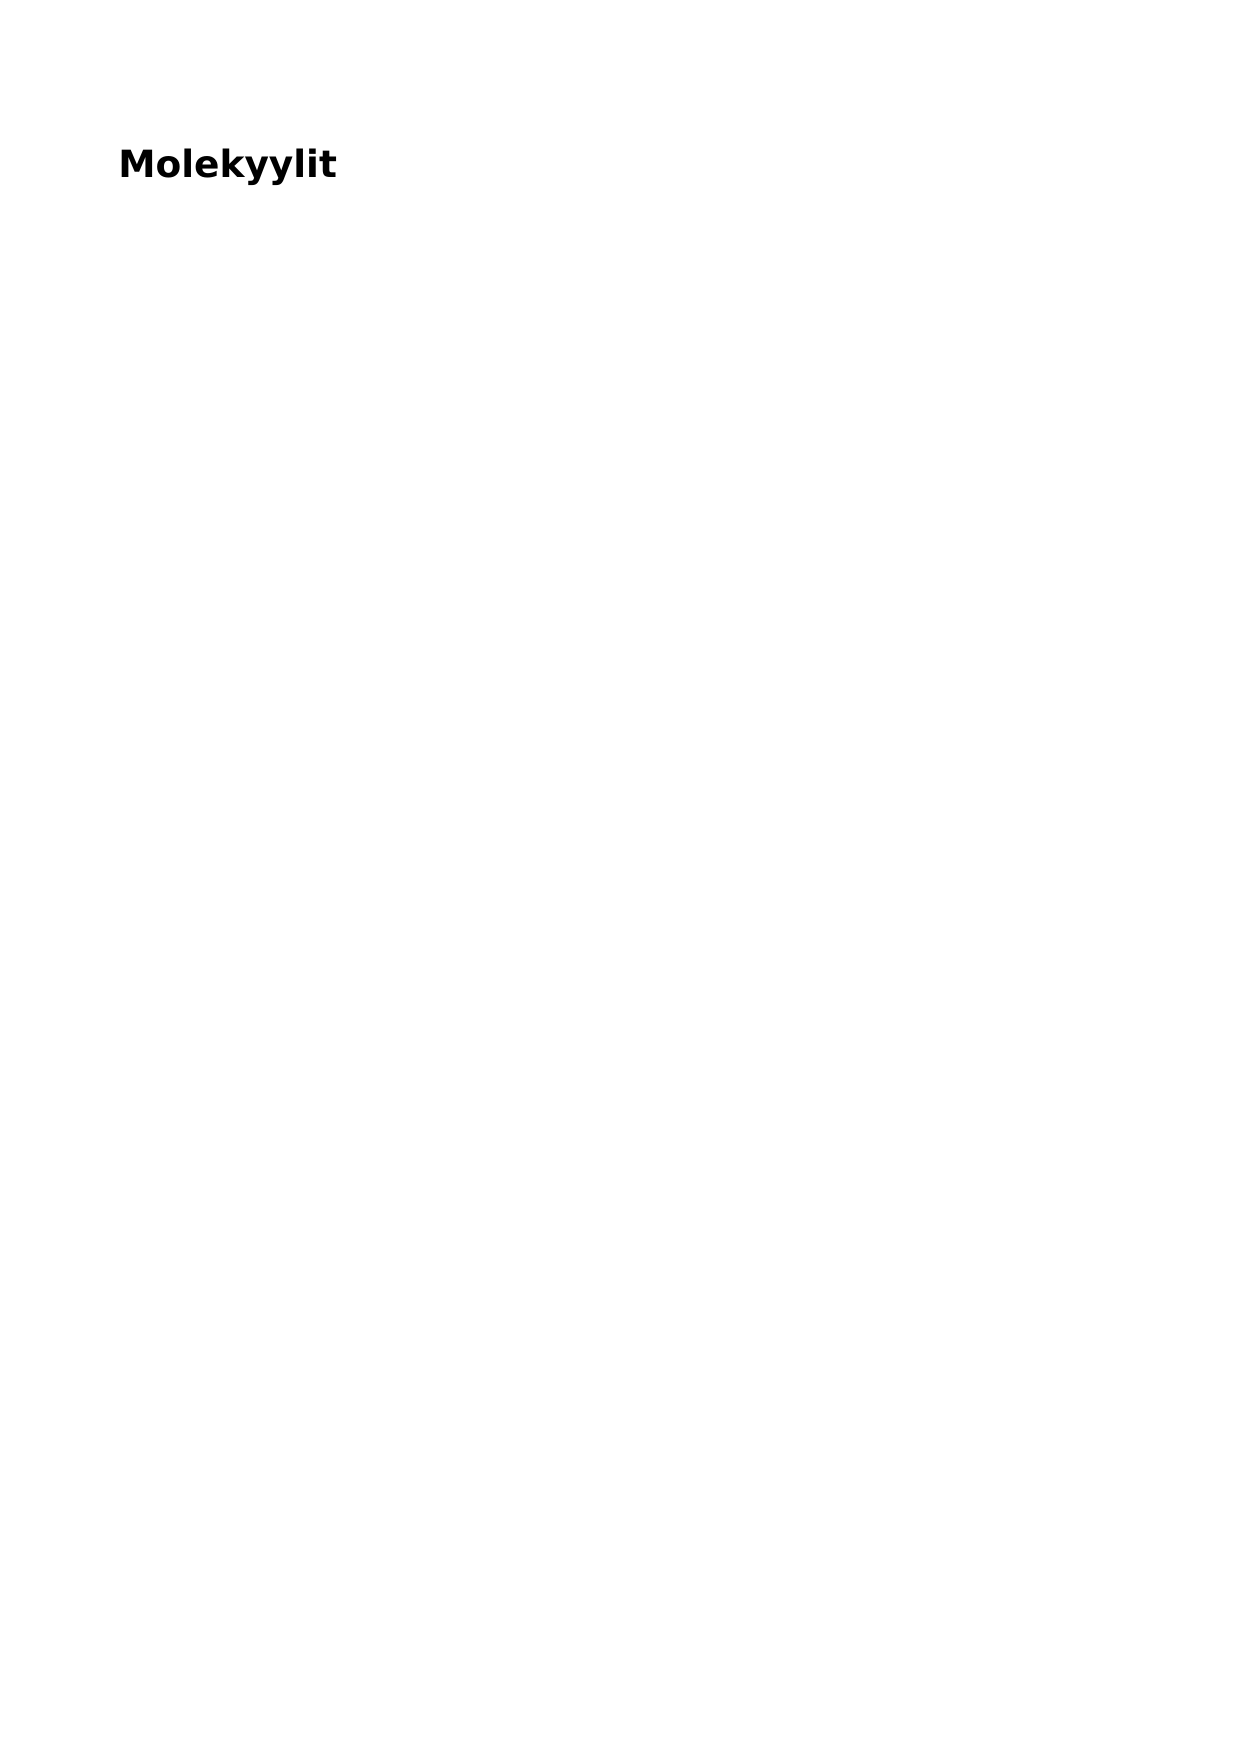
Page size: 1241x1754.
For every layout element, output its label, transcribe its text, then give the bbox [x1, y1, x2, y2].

subtitle Molekyylit [118, 143, 1122, 187]
